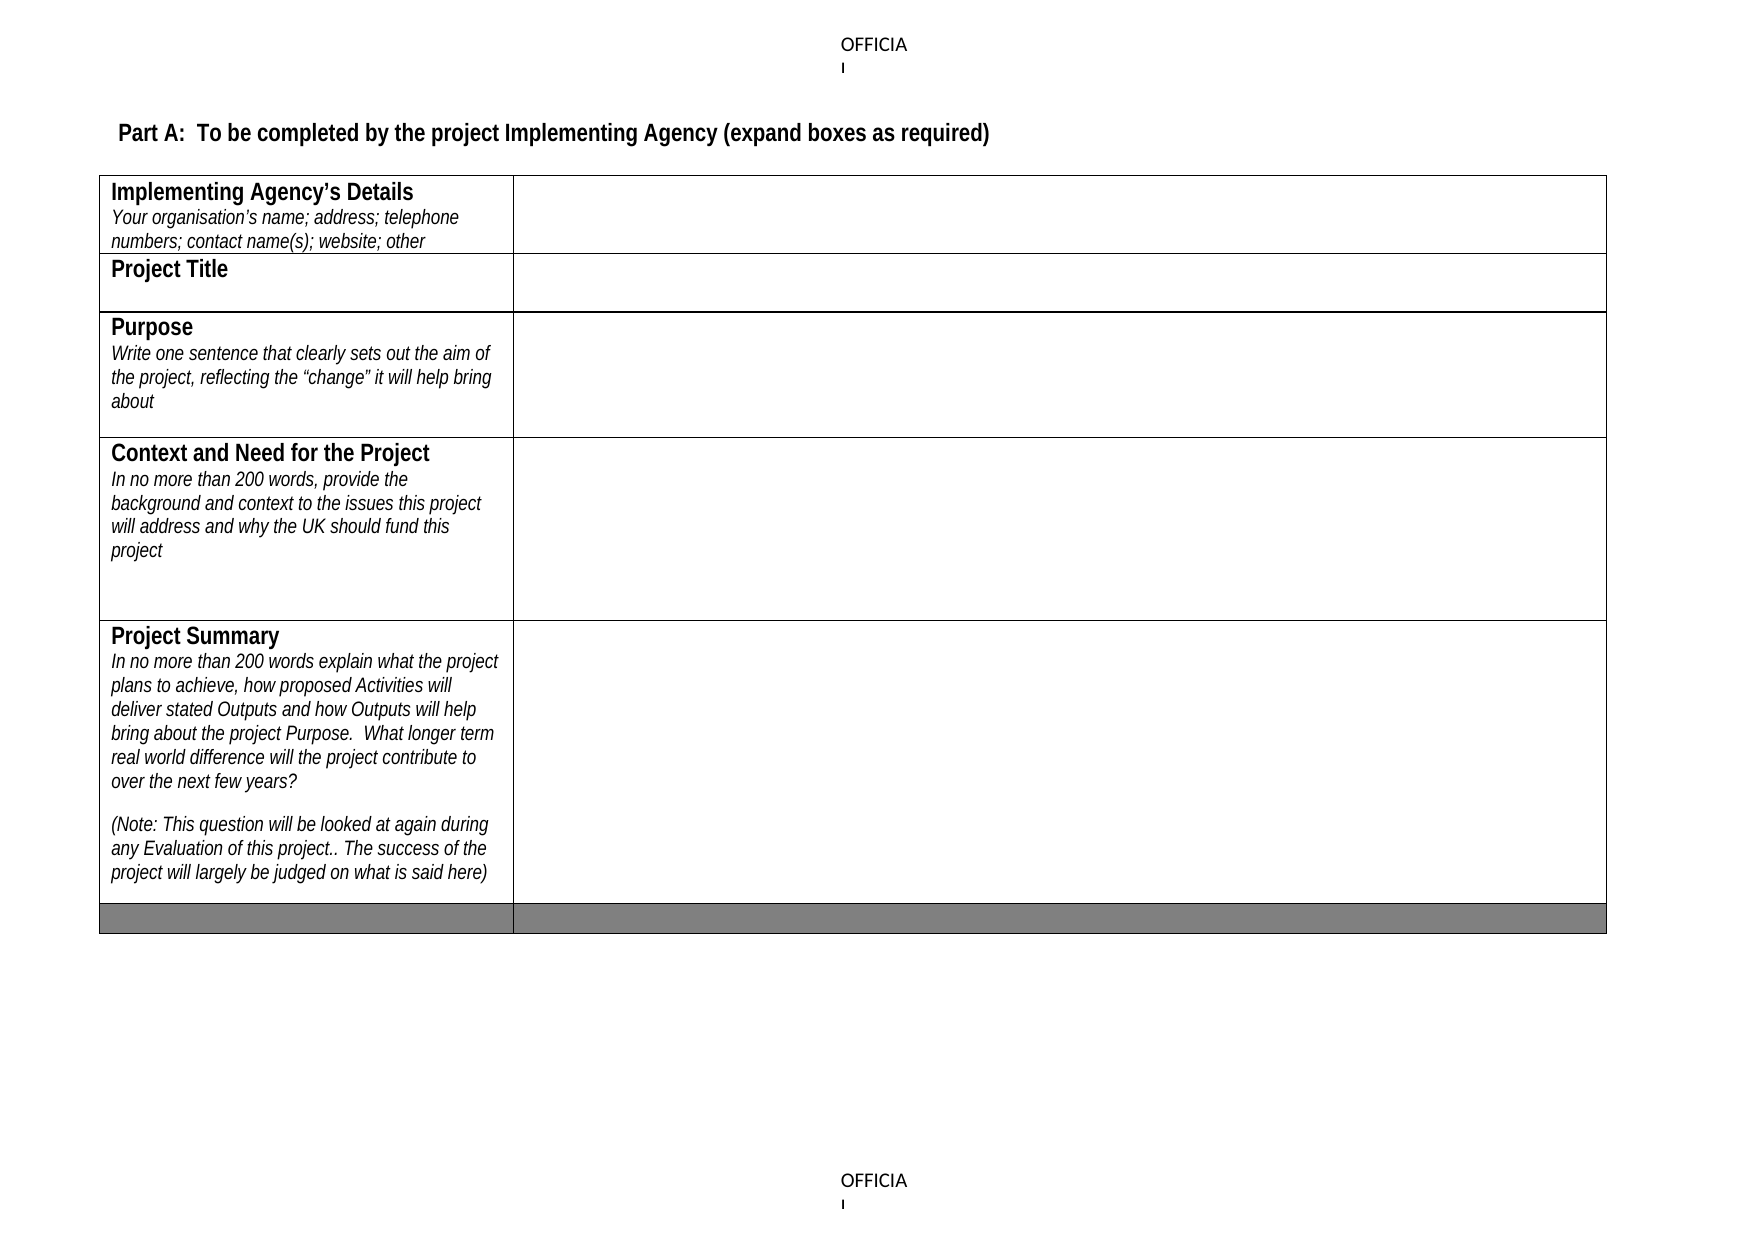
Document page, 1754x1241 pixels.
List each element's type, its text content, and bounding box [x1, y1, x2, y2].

table_cell [514, 254, 1606, 311]
table_cell [514, 438, 1606, 620]
table_cell [514, 313, 1606, 437]
table_cell Context and Need for the Project In no more than 200 words, provide the background and context to the issues this project will address and why the UK should fund this project [100, 438, 513, 620]
table_cell [514, 904, 1606, 933]
table_cell [100, 904, 513, 933]
table_cell Project Summary In no more than 200 words explain what the project plans to achieve, how proposed Activities will deliver stated Outputs and how Outputs will help bring about the project Purpose. What longer term real world difference will the project contribute to over the next few years? (Note: This question will be looked at again during any Evaluation of this project.. The success of the project will largely be judged on what is said here) [100, 621, 513, 903]
table_cell [514, 621, 1606, 903]
table_header [514, 176, 1606, 253]
text Part A: To be completed by the project Implementing Agency (expand boxes as required) [118, 118, 1636, 147]
table_header Implementing Agency’s Details Your organisation’s name; address; telephone numbers; contact name(s); website; other [100, 176, 513, 253]
table_cell Purpose Write one sentence that clearly sets out the aim of the project, reflecting the “change” it will help bring about [100, 313, 513, 437]
table_cell Project Title [100, 254, 513, 311]
